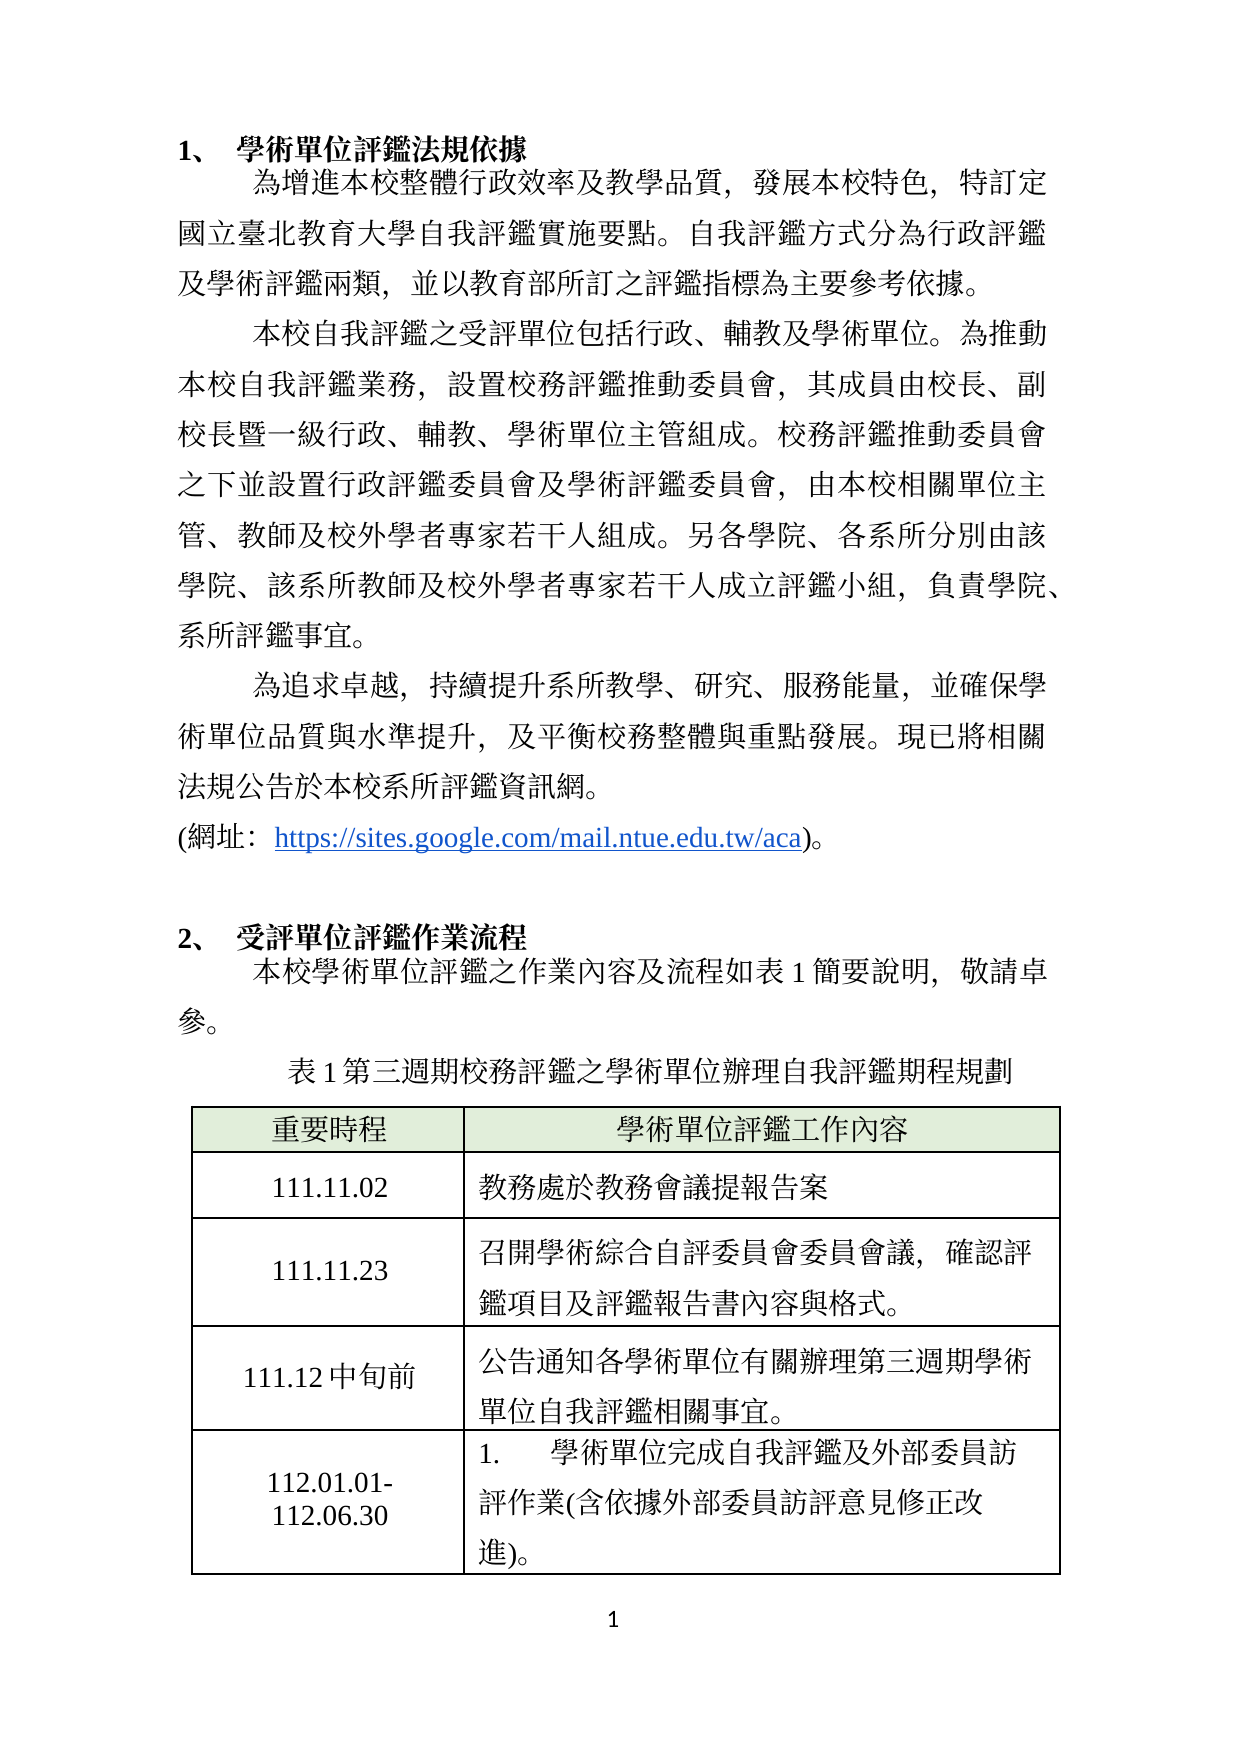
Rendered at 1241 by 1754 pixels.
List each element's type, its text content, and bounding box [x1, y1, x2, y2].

table_cell 111.12中旬前 [193, 1327, 463, 1429]
list 表1第三週期校務評鑑之學術單位辦理自我評鑑期程規劃 [177, 1055, 1048, 1089]
list 為增進本校整體行政效率及教學品質，發展本校特色，特訂定國立臺北教育大學自我評鑑實施要點。自我評鑑方式分為行政評鑑及學術評鑑兩類，並以教育部所訂之評鑑指標為主要參考依據。 [177, 166, 1048, 301]
list 本校自我評鑑之受評單位包括行政、輔教及學術單位。為推動本校自我評鑑業務，設置校務評鑑推動委員會，其成員由校長、副校長暨一級行政、輔教、學術單位主管組成。校務評鑑推動委員會之下並設置行政評鑑委員會及學術評鑑委員會，由本校相關單位主管、教師及校外學者專家若干人組成。另各學院、各系所分別由該學院、該系所教師及校外學者專家若干人成立評鑑小組，負責學院、系所評鑑事宜。 [177, 317, 1048, 653]
table_cell 111.11.02 [193, 1153, 463, 1217]
table_cell 召開學術綜合自評委員會委員會議，確認評鑑項目及評鑑報告書內容與格式。 [465, 1219, 1059, 1325]
table_cell 112.01.01-112.06.30 [193, 1431, 463, 1573]
table_header 學術單位評鑑工作內容 [465, 1108, 1059, 1151]
list 學術單位評鑑法規依據 [177, 133, 1048, 166]
list 本校學術單位評鑑之作業內容及流程如表1簡要說明，敬請卓參。 [177, 955, 1048, 1038]
table_header 重要時程 [193, 1108, 463, 1151]
list 為追求卓越，持續提升系所教學、研究、服務能量，並確保學術單位品質與水準提升，及平衡校務整體與重點發展。現已將相關法規公告於本校系所評鑑資訊網。 [177, 669, 1048, 804]
table_cell 公告通知各學術單位有關辦理第三週期學術單位自我評鑑相關事宜。 [465, 1327, 1059, 1429]
table_cell 111.11.23 [193, 1219, 463, 1325]
table_cell 教務處於教務會議提報告案 [465, 1153, 1059, 1217]
list 受評單位評鑑作業流程 [177, 921, 1048, 955]
text (網址：https://sites.google.com/mail.ntue.edu.tw/aca)。 [177, 821, 1048, 854]
table_cell 學術單位完成自我評鑑及外部委員訪評作業(含依據外部委員訪評意見修正改進)。 學術單位完成並印製自我評鑑報告書並於112年6月30日前送交電子檔及紙本資料各1份至教務處出版與宣傳組。 [465, 1431, 1059, 1573]
